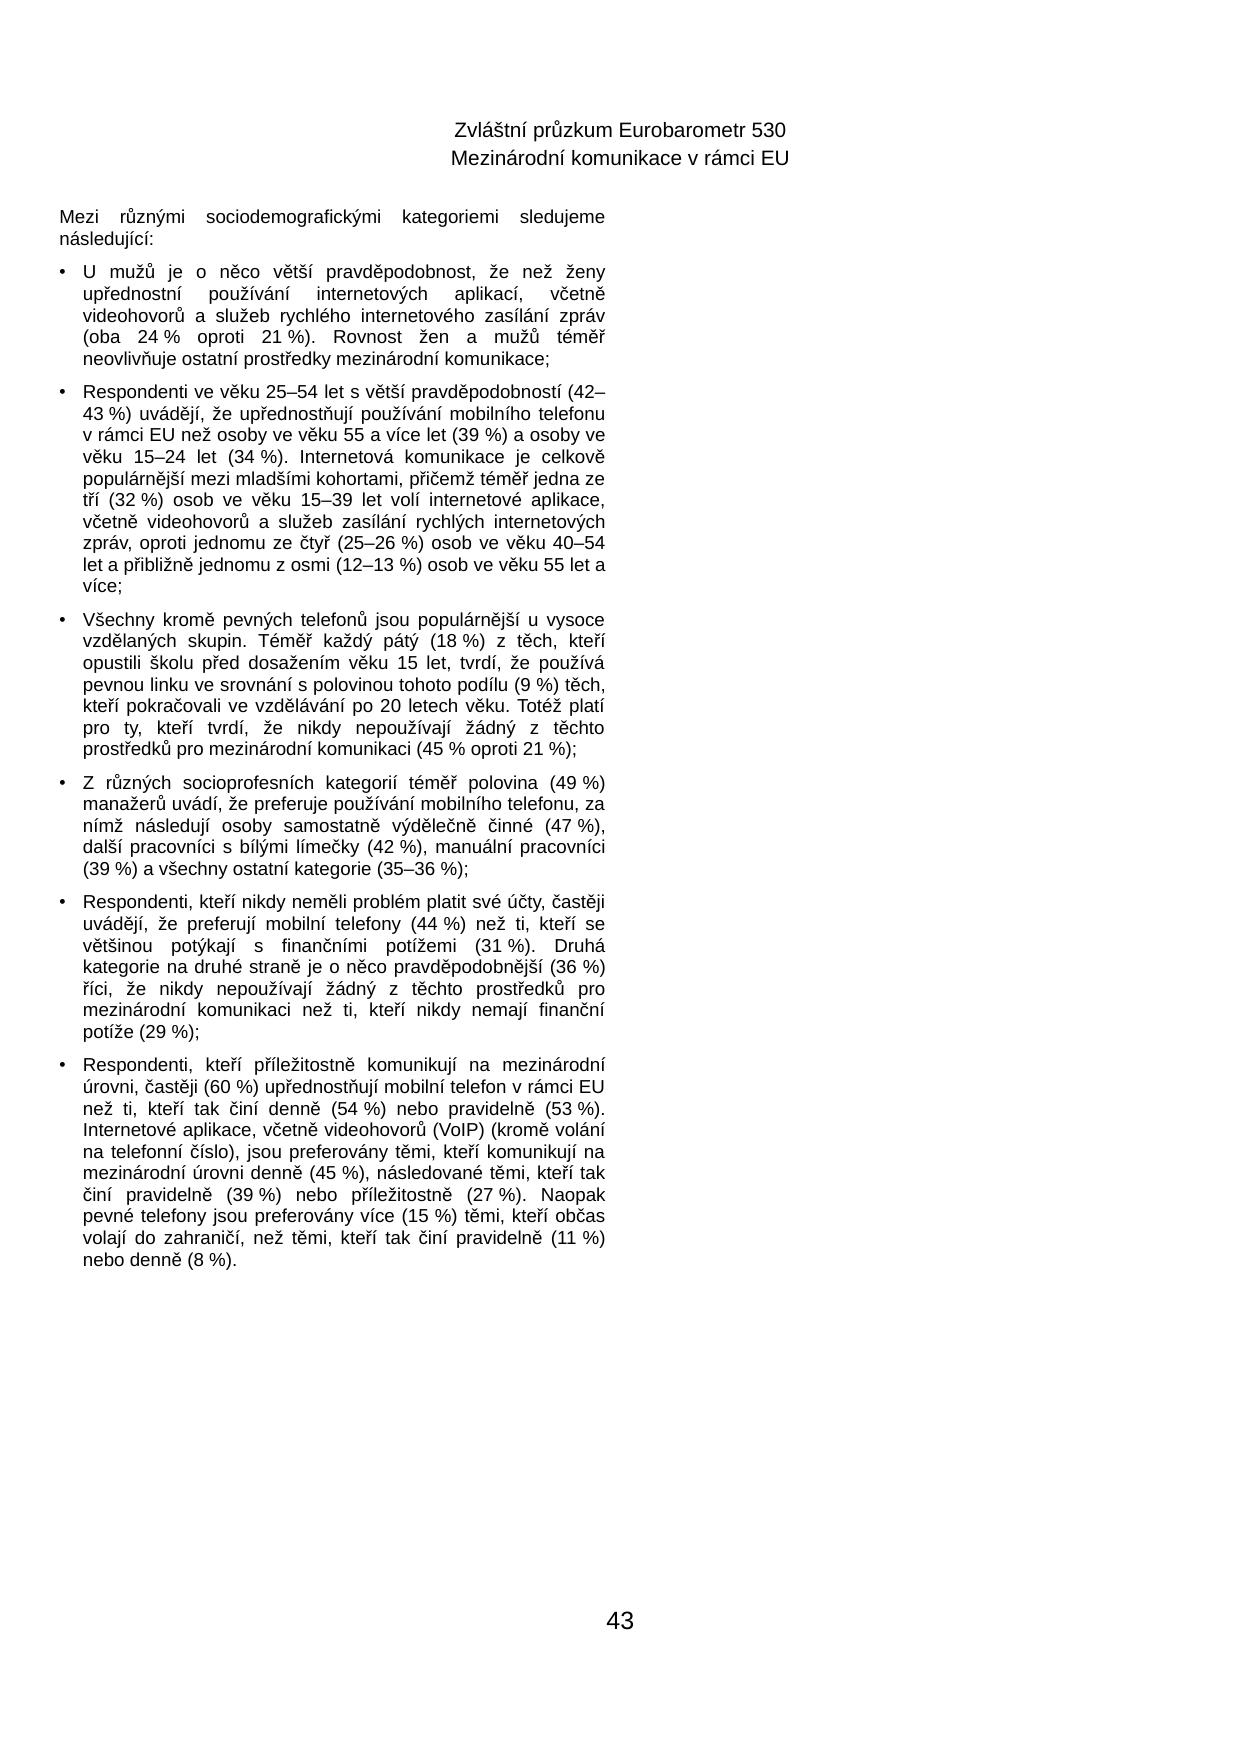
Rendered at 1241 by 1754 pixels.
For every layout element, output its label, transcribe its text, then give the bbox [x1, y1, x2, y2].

list Respondenti ve věku 25–54 let s větší pravděpodobností (42–43 %) uvádějí, že upřednostňují používání mobilního telefonu v rámci EU než osoby ve věku 55 a více let (39 %) a osoby ve věku 15–24 let (34 %). Internetová komunikace je celkově populárnější mezi mladšími kohortami, přičemž téměř jedna ze tří (32 %) osob ve věku 15–39 let volí internetové aplikace, včetně videohovorů a služeb zasílání rychlých internetových zpráv, oproti jednomu ze čtyř (25–26 %) osob ve věku 40–54 let a přibližně jednomu z osmi (12–13 %) osob ve věku 55 let a více; [59, 381, 605, 597]
list Všechny kromě pevných telefonů jsou populárnější u vysoce vzdělaných skupin. Téměř každý pátý (18 %) z těch, kteří opustili školu před dosažením věku 15 let, tvrdí, že používá pevnou linku ve srovnání s polovinou tohoto podílu (9 %) těch, kteří pokračovali ve vzdělávání po 20 letech věku. Totéž platí pro ty, kteří tvrdí, že nikdy nepoužívají žádný z těchto prostředků pro mezinárodní komunikaci (45 % oproti 21 %); [59, 609, 605, 760]
list Respondenti, kteří nikdy neměli problém platit své účty, častěji uvádějí, že preferují mobilní telefony (44 %) než ti, kteří se většinou potýkají s finančními potížemi (31 %). Druhá kategorie na druhé straně je o něco pravděpodobnější (36 %) říci, že nikdy nepoužívají žádný z těchto prostředků pro mezinárodní komunikaci než ti, kteří nikdy nemají finanční potíže (29 %); [59, 891, 605, 1042]
list Z různých socioprofesních kategorií téměř polovina (49 %) manažerů uvádí, že preferuje používání mobilního telefonu, za nímž následují osoby samostatně výdělečně činné (47 %), další pracovníci s bílými límečky (42 %), manuální pracovníci (39 %) a všechny ostatní kategorie (35–36 %); [59, 772, 605, 879]
list Respondenti, kteří příležitostně komunikují na mezinárodní úrovni, častěji (60 %) upřednostňují mobilní telefon v rámci EU než ti, kteří tak činí denně (54 %) nebo pravidelně (53 %). Internetové aplikace, včetně videohovorů (VoIP) (kromě volání na telefonní číslo), jsou preferovány těmi, kteří komunikují na mezinárodní úrovni denně (45 %), následované těmi, kteří tak činí pravidelně (39 %) nebo příležitostně (27 %). Naopak pevné telefony jsou preferovány více (15 %) těmi, kteří občas volají do zahraničí, než těmi, kteří tak činí pravidelně (11 %) nebo denně (8 %). [59, 1054, 605, 1270]
text Mezi různými sociodemografickými kategoriemi sledujeme následující: [59, 206, 605, 249]
list U mužů je o něco větší pravděpodobnost, že než ženy upřednostní používání internetových aplikací, včetně videohovorů a služeb rychlého internetového zasílání zpráv (oba 24 % oproti 21 %). Rovnost žen a mužů téměř neovlivňuje ostatní prostředky mezinárodní komunikace; [59, 261, 605, 369]
